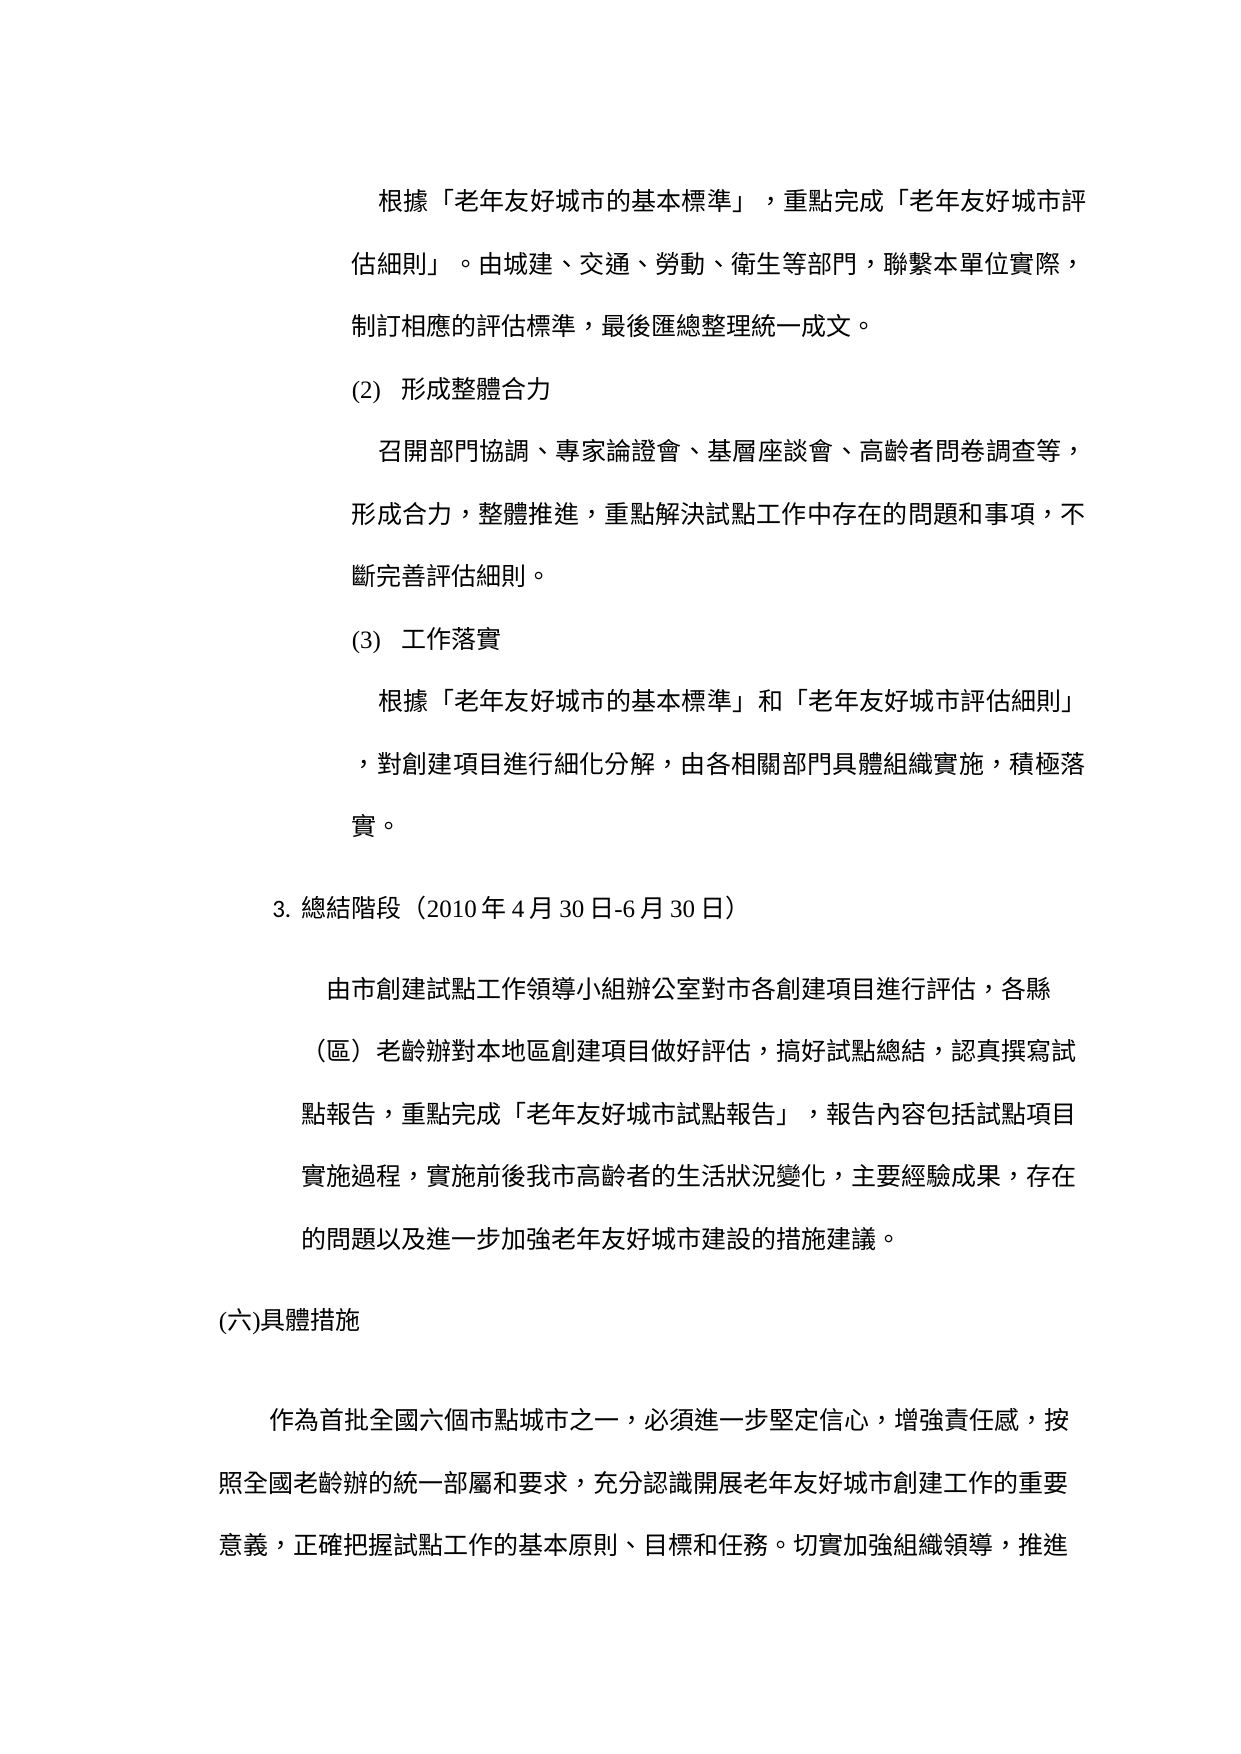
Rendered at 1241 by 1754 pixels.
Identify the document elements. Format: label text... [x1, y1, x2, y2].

list 總結階段（2010年4月30日-6月30日） [272, 864, 1087, 927]
text (六)具體措施 [219, 1277, 1087, 1339]
list 工作落實 [352, 596, 1087, 658]
text 由市創建試點工作領導小組辦公室對市各創建項目進行評估，各縣（區）老齡辦對本地區創建項目做好評估，搞好試點總結，認真撰寫試點報告，重點完成「老年友好城市試點報告」，報告內容包括試點項目實施過程，實施前後我市高齡者的生活狀況變化，主要經驗成果，存在的問題以及進一步加強老年友好城市建設的措施建議。 [302, 946, 1087, 1258]
text 根據「老年友好城市的基本標準」，重點完成「老年友好城市評估細則」。由城建、交通、勞動、衛生等部門，聯繫本單位實際，制訂相應的評估標準，最後匯總整理統一成文。 [352, 158, 1087, 346]
text 作為首批全國六個市點城市之一，必須進一步堅定信心，增強責任感，按照全國老齡辦的統一部屬和要求，充分認識開展老年友好城市創建工作的重要意義，正確把握試點工作的基本原則、目標和任務。切實加強組織領導，推進 [219, 1377, 1087, 1564]
text 根據「老年友好城市的基本標準」和「老年友好城市評估細則」，對創建項目進行細化分解，由各相關部門具體組織實施，積極落實。 [352, 658, 1087, 846]
list 形成整體合力 [352, 346, 1087, 408]
text 召開部門協調、專家論證會、基層座談會、高齡者問卷調查等，形成合力，整體推進，重點解決試點工作中存在的問題和事項，不斷完善評估細則。 [352, 408, 1087, 596]
